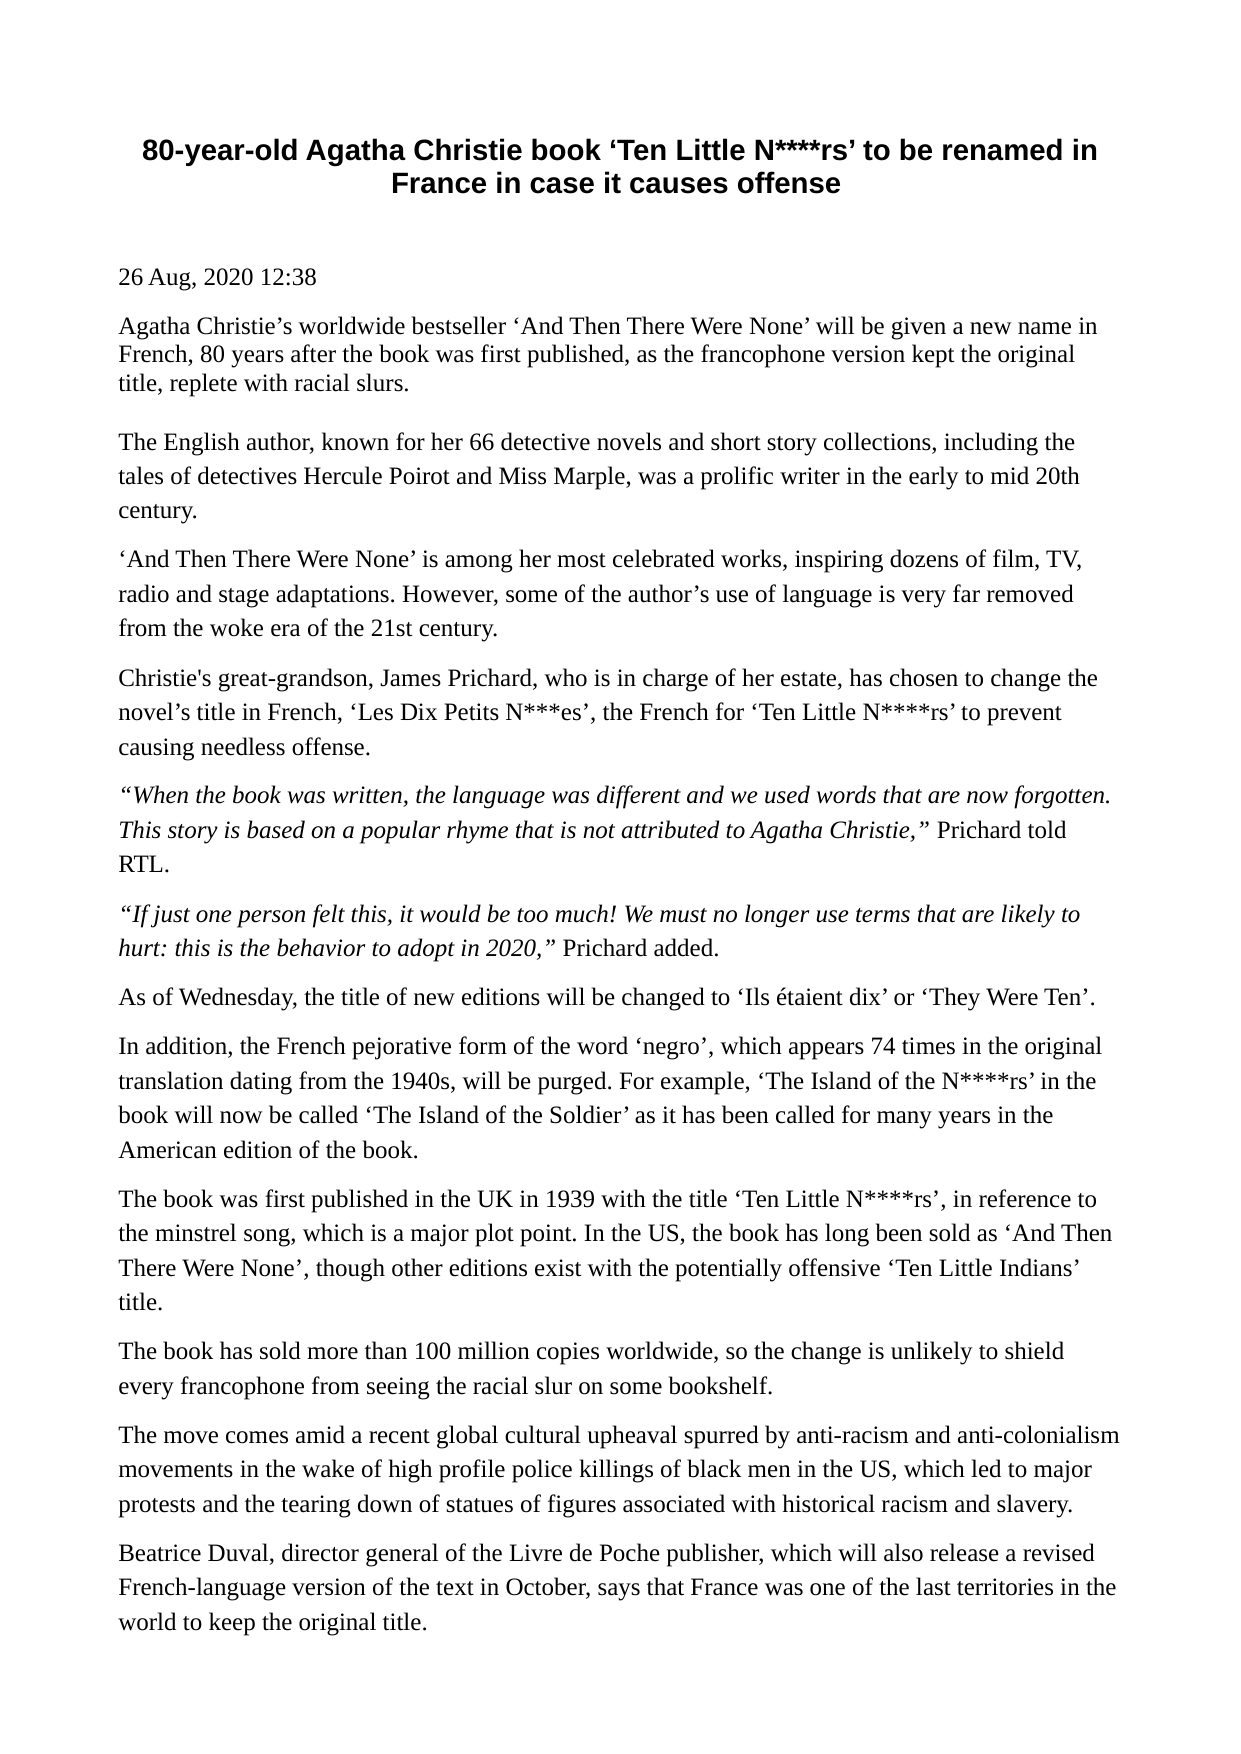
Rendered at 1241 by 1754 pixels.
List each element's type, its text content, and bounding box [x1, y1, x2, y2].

text ‘And Then There Were None’ is among her most celebrated works, inspiring dozens of film, TV, radio and stage adaptations. However, some of the author’s use of language is very far removed from the woke era of the 21st century. [118, 544, 1122, 642]
text “If just one person felt this, it would be too much! We must no longer use terms that are likely to hurt: this is the behavior to adopt in 2020,” Prichard added. [118, 899, 1122, 962]
text “When the book was written, the language was different and we used words that are now forgotten. This story is based on a popular rhyme that is not attributed to Agatha Christie,” Prichard told RTL. [118, 781, 1122, 878]
text Christie's great-grandson, James Prichard, who is in charge of her estate, has chosen to change the novel’s title in French, ‘Les Dix Petits N***es’, the French for ‘Ten Little N****rs’ to prevent causing needless offense. [118, 663, 1122, 760]
text Agatha Christie’s worldwide bestseller ‘And Then There Were None’ will be given a new name in French, 80 years after the book was first published, as the francophone version kept the original title, replete with racial slurs. [118, 311, 1122, 397]
text Beatrice Duval, director general of the Livre de Poche publisher, which will also release a revised French-language version of the text in October, says that France was one of the last territories in the world to keep the original title. [118, 1538, 1122, 1636]
subtitle 80-year-old Agatha Christie book ‘Ten Little N****rs’ to be renamed in France in case it causes offense [118, 133, 1122, 200]
text As of Wednesday, the title of new editions will be changed to ‘Ils étaient dix’ or ‘They Were Ten’. [118, 982, 1122, 1011]
text The book was first published in the UK in 1939 with the title ‘Ten Little N****rs’, in reference to the minstrel song, which is a major plot point. In the US, the book has long been sold as ‘And Then There Were None’, though other editions exist with the potentially offensive ‘Ten Little Indians’ title. [118, 1184, 1122, 1316]
text The move comes amid a recent global cultural upheaval spurred by anti-racism and anti-colonialism movements in the wake of high profile police killings of black men in the US, which led to major protests and the tearing down of statues of figures associated with historical racism and slavery. [118, 1420, 1122, 1517]
text The book has sold more than 100 million copies worldwide, so the change is unlikely to shield every francophone from seeing the racial slur on some bookshelf. [118, 1336, 1122, 1399]
text In addition, the French pejorative form of the word ‘negro’, which appears 74 times in the original translation dating from the 1940s, will be purged. For example, ‘The Island of the N****rs’ in the book will now be called ‘The Island of the Soldier’ as it has been called for many years in the American edition of the book. [118, 1031, 1122, 1163]
text 26 Aug, 2020 12:38 [118, 262, 1122, 291]
text The English author, known for her 66 detective novels and short story collections, including the tales of detectives Hercule Poirot and Miss Marple, was a prolific writer in the early to mid 20th century. [118, 427, 1122, 524]
